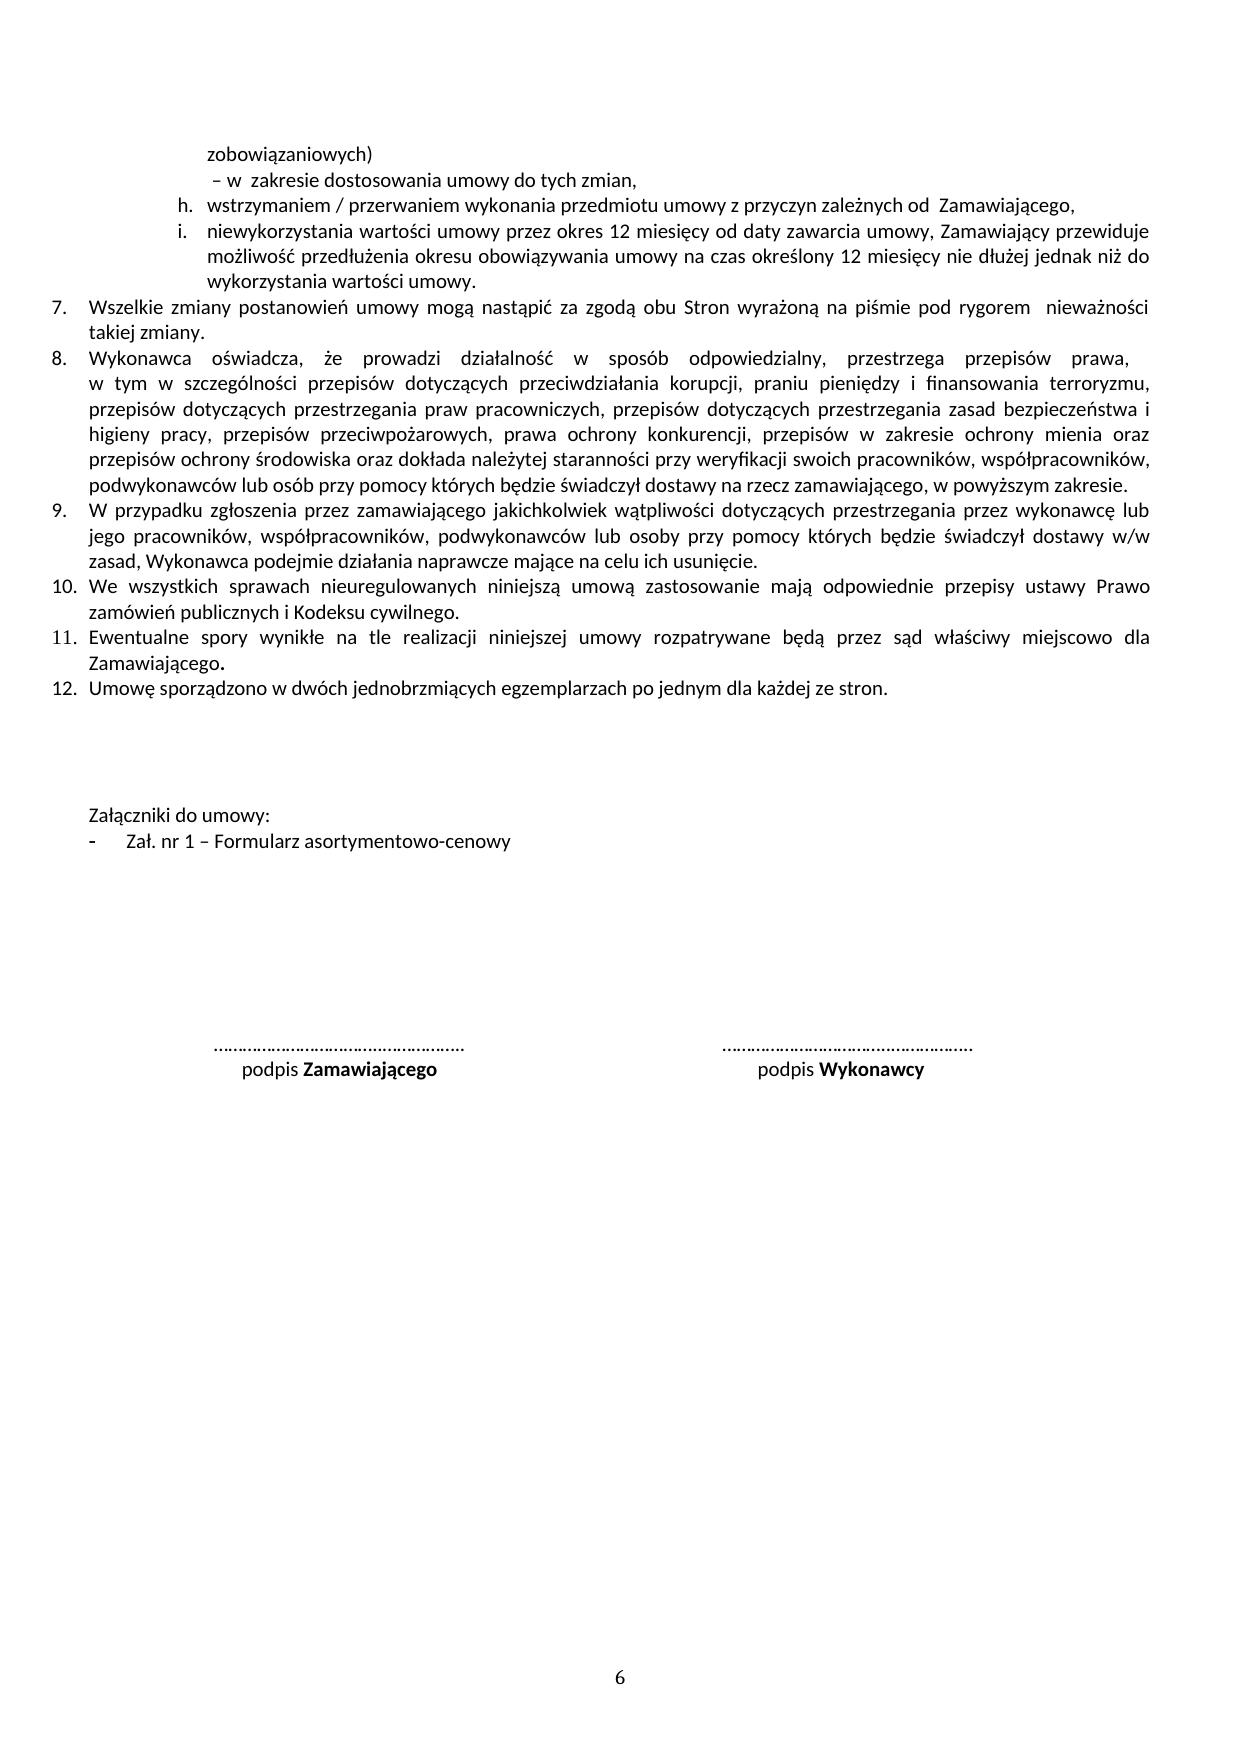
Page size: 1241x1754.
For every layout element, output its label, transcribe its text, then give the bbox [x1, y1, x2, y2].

table_header [89, 1006, 590, 1031]
list W przypadku zgłoszenia przez zamawiającego jakichkolwiek wątpliwości dotyczących przestrzegania przez wykonawcę lub jego pracowników, współpracowników, podwykonawców lub osoby przy pomocy których będzie świadczył dostawy w/w zasad, Wykonawca podejmie działania naprawcze mające na celu ich usunięcie. [51, 497, 1152, 574]
text Załączniki do umowy: [89, 802, 1152, 828]
table_header [590, 1006, 1092, 1031]
list Wszelkie zmiany postanowień umowy mogą nastąpić za zgodą obu Stron wyrażoną na piśmie pod rygorem nieważności takiej zmiany. [51, 294, 1152, 345]
table_cell ……………………………..…………….. podpis Zamawiającego [89, 1031, 590, 1514]
list Wykonawca oświadcza, że prowadzi działalność w sposób odpowiedzialny, przestrzega przepisów prawa, w tym w szczególności przepisów dotyczących przeciwdziałania korupcji, praniu pieniędzy i finansowania terroryzmu, przepisów dotyczących przestrzegania praw pracowniczych, przepisów dotyczących przestrzegania zasad bezpieczeństwa i higieny pracy, przepisów przeciwpożarowych, prawa ochrony konkurencji, przepisów w zakresie ochrony mienia oraz przepisów ochrony środowiska oraz dokłada należytej staranności przy weryfikacji swoich pracowników, współpracowników, podwykonawców lub osób przy pomocy których będzie świadczył dostawy na rzecz zamawiającego, w powyższym zakresie. [51, 345, 1152, 497]
list niewykorzystania wartości umowy przez okres 12 miesięcy od daty zawarcia umowy, Zamawiający przewiduje możliwość przedłużenia okresu obowiązywania umowy na czas określony 12 miesięcy nie dłużej jednak niż do wykorzystania wartości umowy. [177, 218, 1152, 294]
list Ewentualne spory wynikłe na tle realizacji niniejszej umowy rozpatrywane będą przez sąd właściwy miejscowo dla Zamawiającego. [51, 624, 1152, 675]
list wstrzymaniem / przerwaniem wykonania przedmiotu umowy z przyczyn zależnych od Zamawiającego, [177, 192, 1152, 218]
list Umowę sporządzono w dwóch jednobrzmiących egzemplarzach po jednym dla każdej ze stron. [51, 675, 1152, 701]
list zobowiązaniowych) – w zakresie dostosowania umowy do tych zmian, [177, 142, 1152, 192]
list Zał. nr 1 – Formularz asortymentowo-cenowy [89, 828, 1152, 853]
list We wszystkich sprawach nieuregulowanych niniejszą umową zastosowanie mają odpowiednie przepisy ustawy Prawo zamówień publicznych i Kodeksu cywilnego. [51, 574, 1152, 624]
table_cell ……………………………..…………….. podpis Wykonawcy [590, 1031, 1092, 1514]
